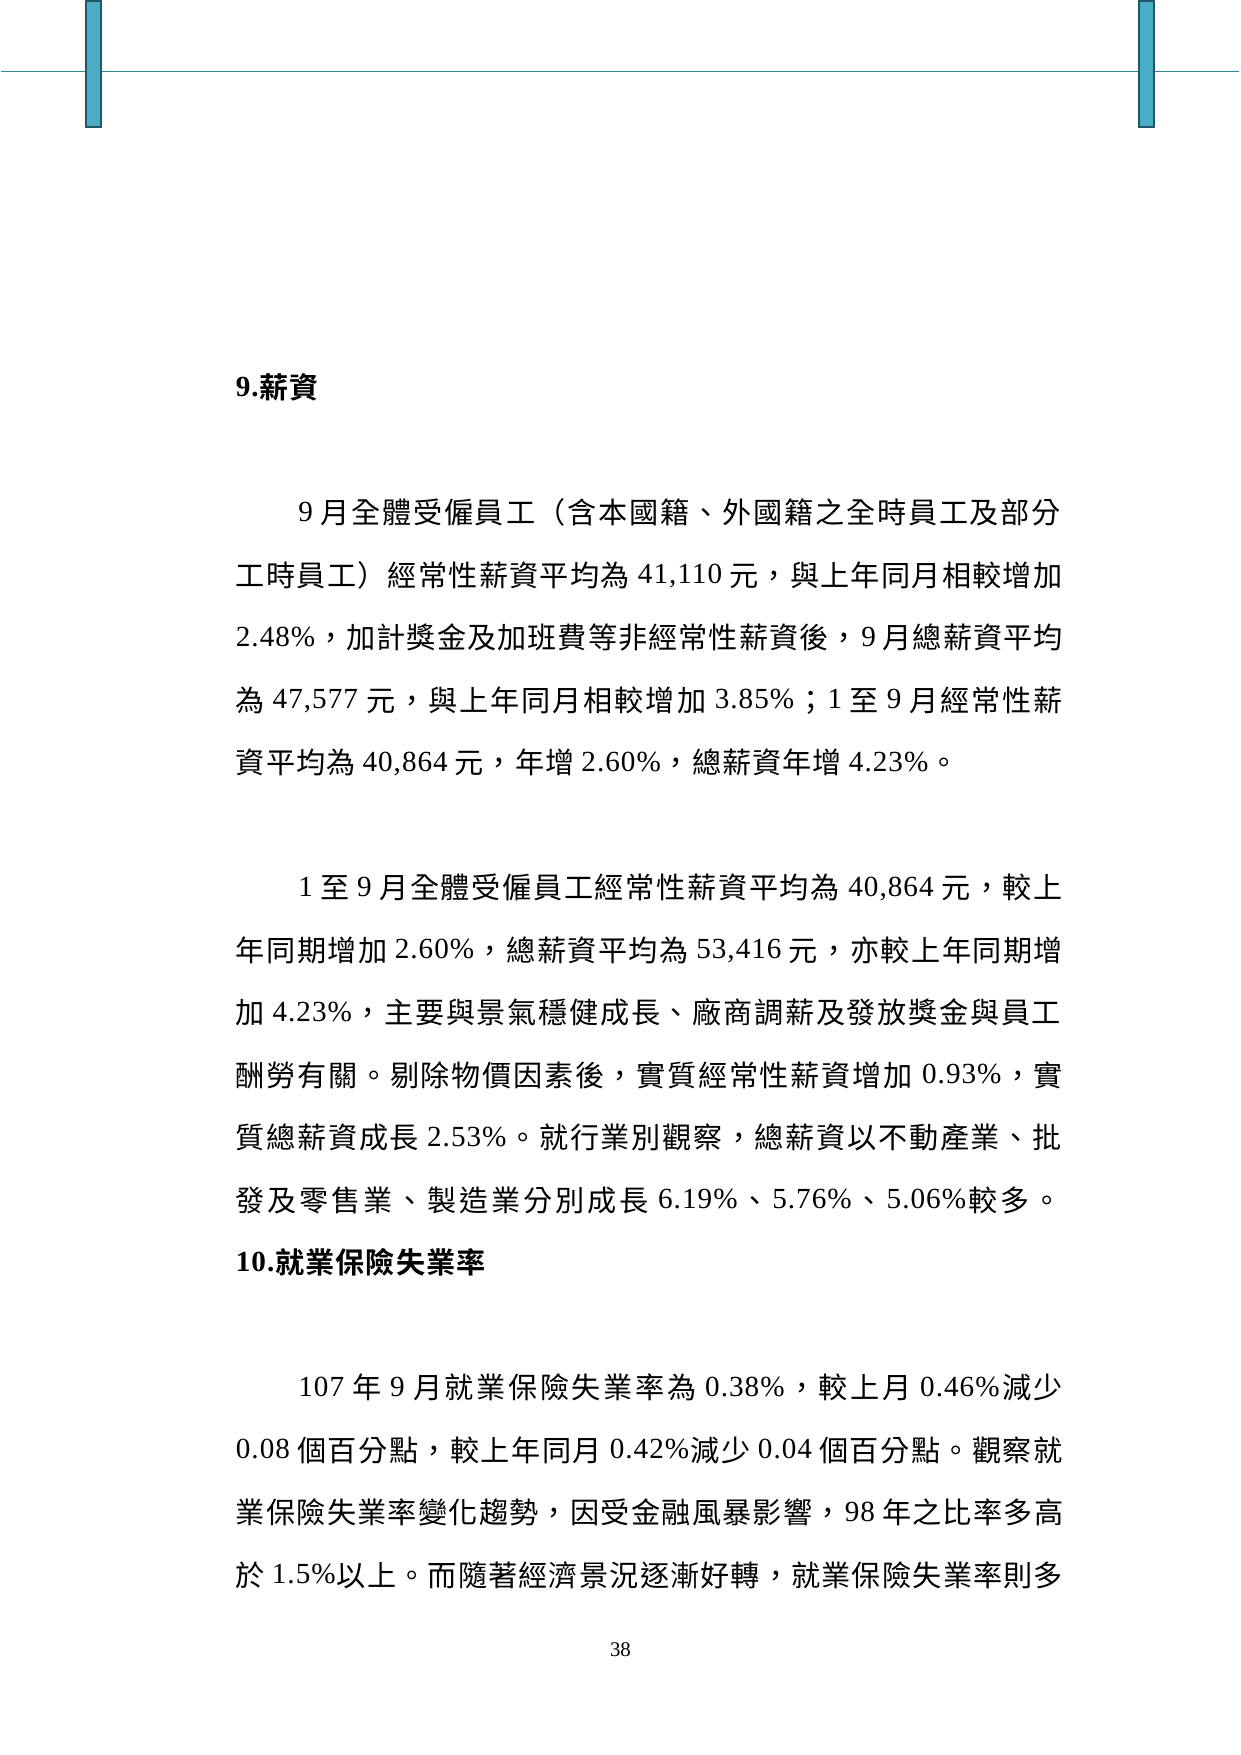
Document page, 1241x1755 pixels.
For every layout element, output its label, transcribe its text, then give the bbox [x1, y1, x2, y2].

text 9.薪資 [236, 344, 1063, 407]
text 1至9月全體受僱員工經常性薪資平均為40,864元，較上年同期增加2.60%，總薪資平均為53,416元，亦較上年同期增加4.23%，主要與景氣穩健成長、廠商調薪及發放獎金與員工酬勞有關。剔除物價因素後，實質經常性薪資增加0.93%，實質總薪資成長2.53%。就行業別觀察，總薪資以不動產業、批發及零售業、製造業分別成長6.19%、5.76%、5.06%較多。 10.就業保險失業率 [236, 844, 1063, 1282]
text 107年9月就業保險失業率為0.38%，較上月0.46%減少0.08個百分點，較上年同月0.42%減少0.04個百分點。觀察就業保險失業率變化趨勢，因受金融風暴影響，98年之比率多高於1.5%以上。而隨著經濟景況逐漸好轉，就業保險失業率則多 [236, 1344, 1063, 1594]
text 9月全體受僱員工（含本國籍、外國籍之全時員工及部分工時員工）經常性薪資平均為41,110元，與上年同月相較增加2.48%，加計獎金及加班費等非經常性薪資後，9月總薪資平均為47,577元，與上年同月相較增加3.85%；1至9月經常性薪資平均為40,864元，年增2.60%，總薪資年增4.23%。 [236, 469, 1063, 782]
